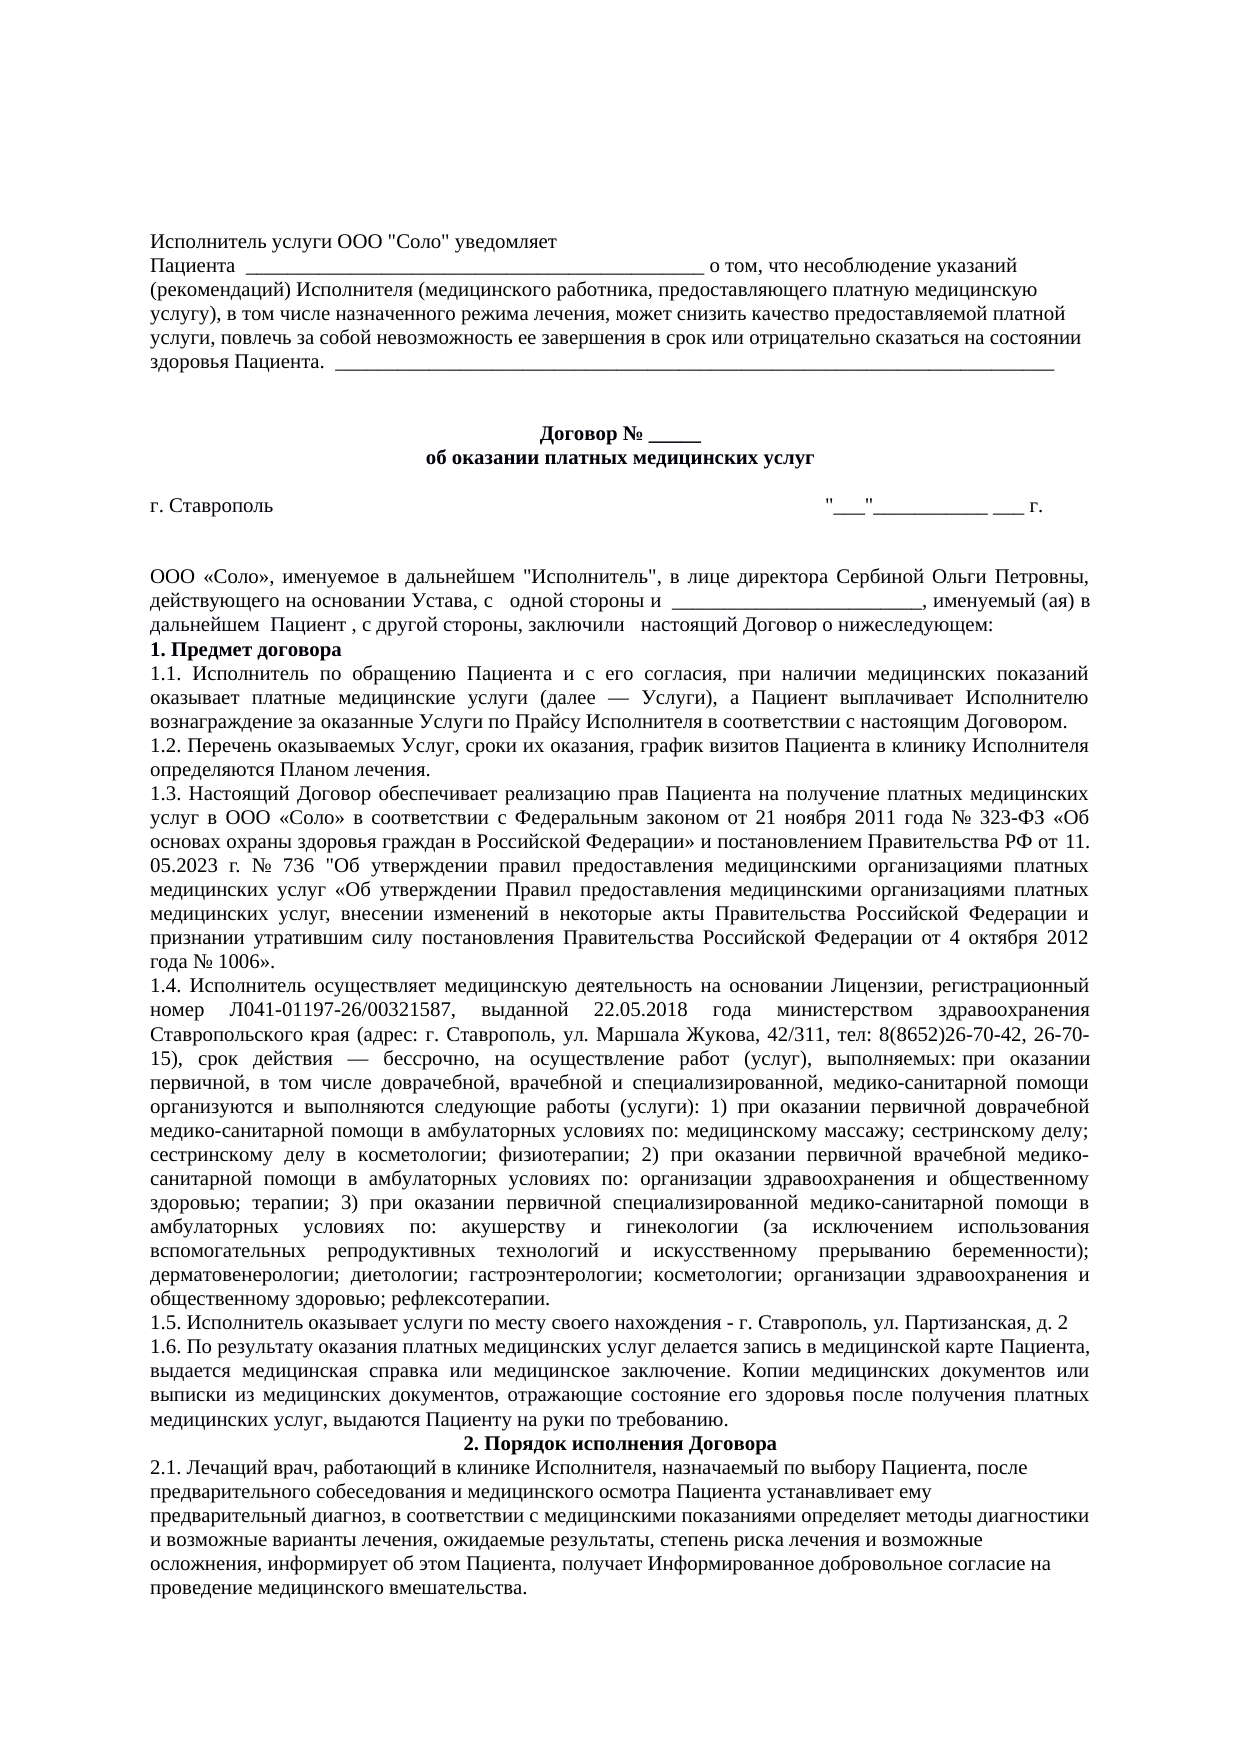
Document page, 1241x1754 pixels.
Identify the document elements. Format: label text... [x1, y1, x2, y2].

text 1. Предмет договора [150, 636, 1090, 661]
text 2.1. Лечащий врач, работающий в клинике Исполнителя, назначаемый по выбору Пациента, после предварительного собеседования и медицинского осмотра Пациента устанавливает ему предварительный диагноз, в соответствии с медицинскими показаниями определяет методы диагностики и возможные варианты лечения, ожидаемые результаты, степень риска лечения и возможные осложнения, информирует об этом Пациента, получает Информированное добровольное согласие на проведение медицинского вмешательства. [150, 1454, 1090, 1599]
text г. Ставрополь "___"___________ ___ г. [150, 493, 1090, 517]
text Договор № _____ [150, 421, 1090, 445]
text об оказании платных медицинских услуг [150, 445, 1090, 469]
text 1.6. По результату оказания платных медицинских услуг делается запись в медицинской карте Пациента, выдается медицинская справка или медицинское заключение. Копии медицинских документов или выписки из медицинских документов, отражающие состояние его здоровья после получения платных медицинских услуг, выдаются Пациенту на руки по требованию. [150, 1334, 1090, 1431]
text Исполнитель услуги ООО "Соло" уведомляет [150, 229, 1090, 253]
text ООО «Соло», именуемое в дальнейшем "Исполнитель", в лице директора Сербиной Ольги Петровны, действующего на основании Устава, с одной стороны и ________________________, именуемый (ая) в дальнейшем Пациент , с другой стороны, заключили настоящий Договор о нижеследующем: [150, 564, 1090, 636]
text 1.5. Исполнитель оказывает услуги по месту своего нахождения - г. Ставрополь, ул. Партизанская, д. 2 [150, 1310, 1090, 1334]
text 2. Порядок исполнения Договора [150, 1431, 1090, 1454]
text 1.4. Исполнитель осуществляет медицинскую деятельность на основании Лицензии, регистрационный номер Л041-01197-26/00321587, выданной 22.05.2018 года министерством здравоохранения Ставропольского края (адрес: г. Ставрополь, ул. Маршала Жукова, 42/311, тел: 8(8652)26-70-42, 26-70-15), срок действия — бессрочно, на осуществление работ (услуг), выполняемых: при оказании первичной, в том числе доврачебной, врачебной и специализированной, медико-санитарной помощи организуются и выполняются следующие работы (услуги): 1) при оказании первичной доврачебной медико-санитарной помощи в амбулаторных условиях по: медицинскому массажу; сестринскому делу; сестринскому делу в косметологии; физиотерапии; 2) при оказании первичной врачебной медико-санитарной помощи в амбулаторных условиях по: организации здравоохранения и общественному здоровью; терапии; 3) при оказании первичной специализированной медико-санитарной помощи в амбулаторных условиях по: акушерству и гинекологии (за исключением использования вспомогательных репродуктивных технологий и искусственному прерыванию беременности); дерматовенерологии; диетологии; гастроэнтерологии; косметологии; организации здравоохранения и общественному здоровью; рефлексотерапии. [150, 973, 1090, 1310]
text Пациента ____________________________________________ о том, что несоблюдение указаний (рекомендаций) Исполнителя (медицинского работника, предоставляющего платную медицинскую услугу), в том числе назначенного режима лечения, может снизить качество предоставляемой платной услуги, повлечь за собой невозможность ее завершения в срок или отрицательно сказаться на состоянии здоровья Пациента. _____________________________________________________________________ [150, 253, 1090, 373]
text 1.2. Перечень оказываемых Услуг, сроки их оказания, график визитов Пациента в клинику Исполнителя определяются Планом лечения. [150, 733, 1090, 781]
text 1.1. Исполнитель по обращению Пациента и с его согласия, при наличии медицинских показаний оказывает платные медицинские услуги (далее — Услуги), а Пациент выплачивает Исполнителю вознаграждение за оказанные Услуги по Прайсу Исполнителя в соответствии с настоящим Договором. [150, 661, 1090, 733]
text 1.3. Настоящий Договор обеспечивает реализацию прав Пациента на получение платных медицинских услуг в ООО «Соло» в соответствии с Федеральным законом от 21 ноября 2011 года № 323-ФЗ «Об основах охраны здоровья граждан в Российской Федерации» и постановлением Правительства РФ от 11. 05.2023 г. № 736 "Об утверждении правил предоставления медицинскими организациями платных медицинских услуг «Об утверждении Правил предоставления медицинскими организациями платных медицинских услуг, внесении изменений в некоторые акты Правительства Российской Федерации и признании утратившим силу постановления Правительства Российской Федерации от 4 октября 2012 года № 1006». [150, 781, 1090, 973]
